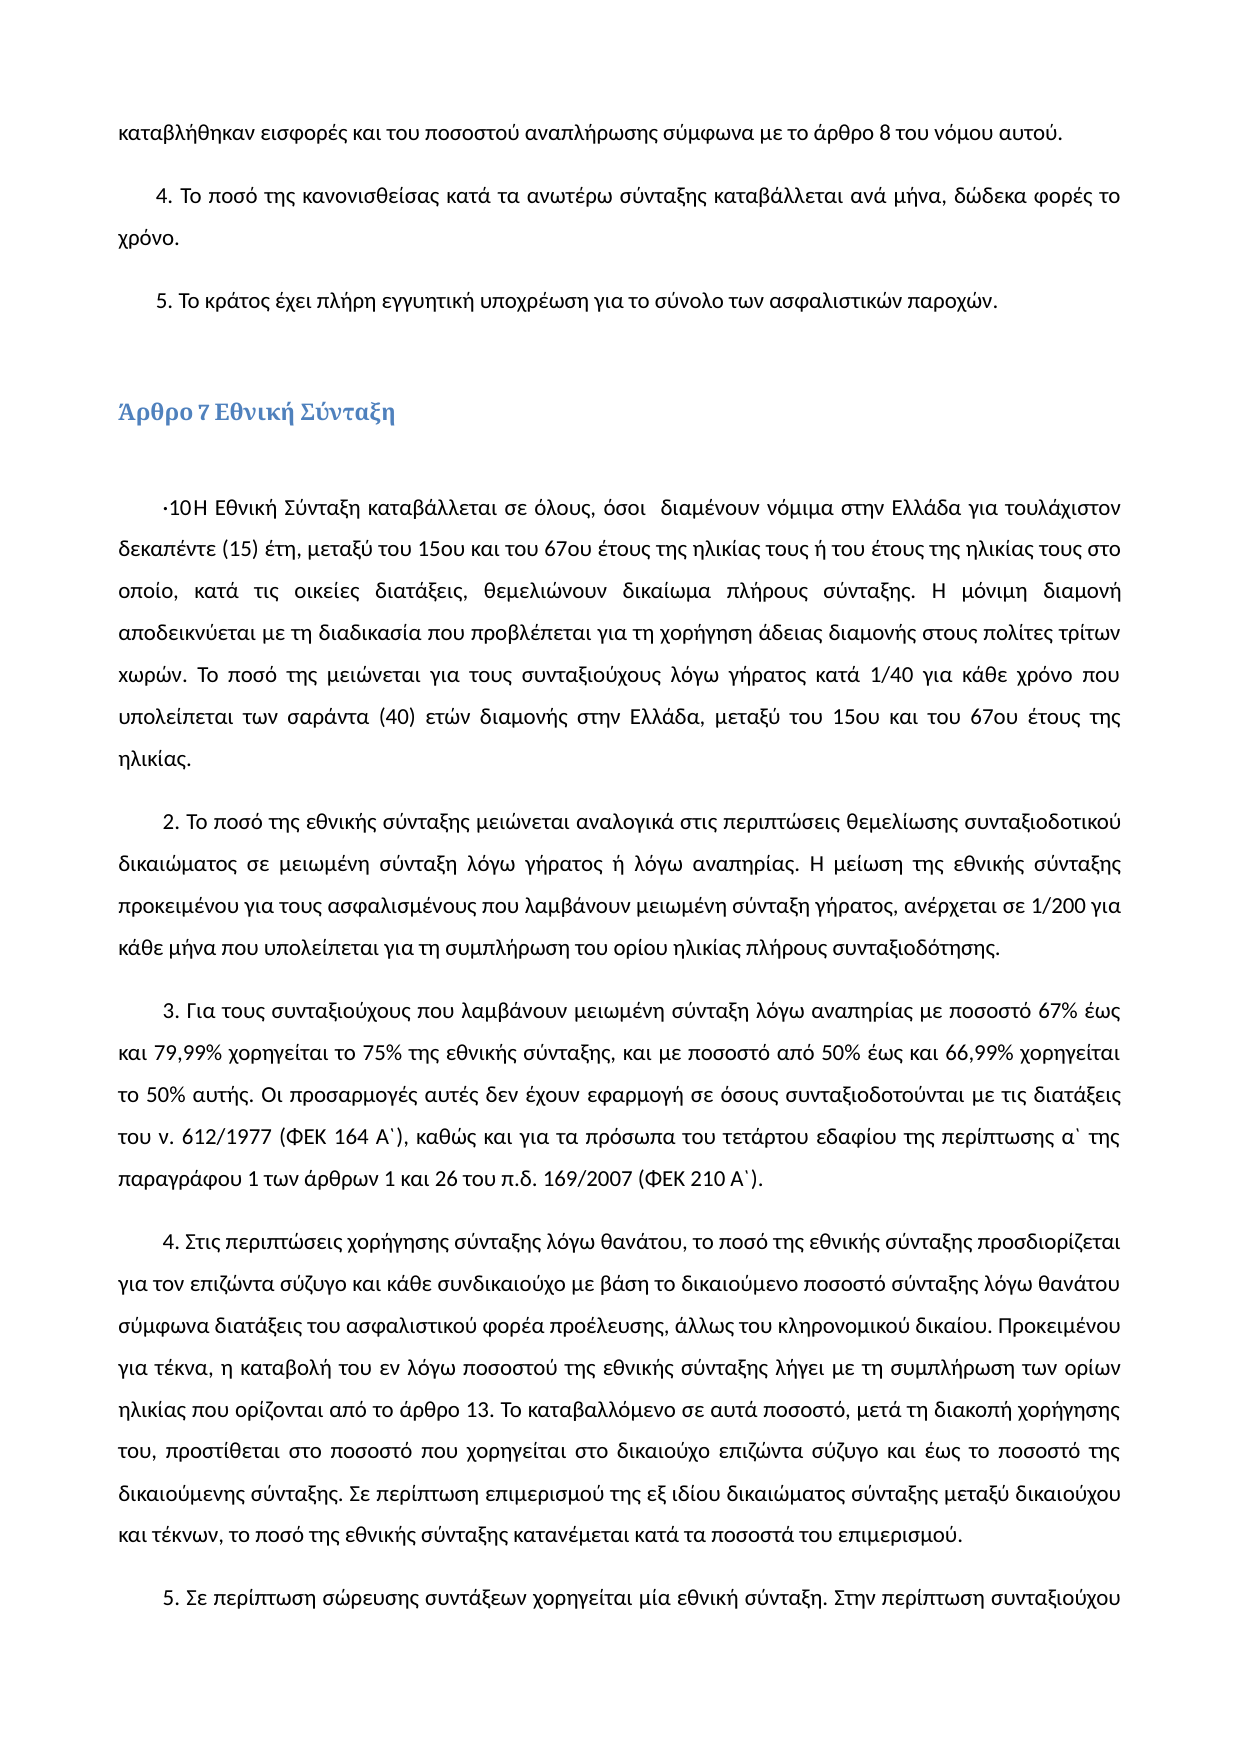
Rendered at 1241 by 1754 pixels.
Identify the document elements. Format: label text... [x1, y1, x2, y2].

text 4. Το ποσό της κανονισθείσας κατά τα ανωτέρω σύνταξης καταβάλλεται ανά μήνα, δώδεκα φορές το χρόνο. [118, 181, 1122, 251]
text 4. Στις περιπτώσεις χορήγησης σύνταξης λόγω θανάτου, το ποσό της εθνικής σύνταξης προσδιορίζεται για τον επιζώντα σύζυγο και κάθε συνδικαιούχο με βάση το δικαιούμενο ποσοστό σύνταξης λόγω θανάτου σύμφωνα διατάξεις του ασφαλιστικού φορέα προέλευσης, άλλως του κληρονομικού δικαίου. Προκειμένου για τέκνα, η καταβολή του εν λόγω ποσοστού της εθνικής σύνταξης λήγει με τη συμπλήρωση των ορίων ηλικίας που ορίζονται από το άρθρο 13. Το καταβαλλόμενο σε αυτά ποσοστό, μετά τη διακοπή χορήγησης του, προστίθεται στο ποσοστό που χορηγείται στο δικαιούχο επιζώντα σύζυγο και έως το ποσοστό της δικαιούμενης σύνταξης. Σε περίπτωση επιμερισμού της εξ ιδίου δικαιώματος σύνταξης μεταξύ δικαιούχου και τέκνων, το ποσό της εθνικής σύνταξης κατανέμεται κατά τα ποσοστά του επιμερισμού. [118, 1227, 1122, 1549]
list καταβλήθηκαν εισφορές και του ποσοστού αναπλήρωσης σύμφωνα με το άρθρο 8 του νόμου αυτού. [118, 118, 1122, 146]
text 5. Το κράτος έχει πλήρη εγγυητική υποχρέωση για το σύνολο των ασφαλιστικών παροχών. [118, 286, 1122, 314]
list Η Εθνική Σύνταξη καταβάλλεται σε όλους, όσοι διαμένουν νόμιμα στην Ελλάδα για τουλάχιστον δεκαπέντε (15) έτη, μεταξύ του 15ου και του 67ου έτους της ηλικίας τους ή του έτους της ηλικίας τους στο οποίο, κατά τις οικείες διατάξεις, θεμελιώνουν δικαίωμα πλήρους σύνταξης. Η μόνιμη διαμονή αποδεικνύεται με τη διαδικασία που προβλέπεται για τη χορήγηση άδειας διαμονής στους πολίτες τρίτων xωρών. Το ποσό της μειώνεται για τους συνταξιούχους λόγω γήρατος κατά 1/40 για κάθε χρόνο που υπολείπεται των σαράντα (40) ετών διαμονής στην Ελλάδα, μεταξύ του 15ου και του 67ου έτους της ηλικίας. [118, 493, 1122, 772]
text Άρθρο 7 Εθνική Σύνταξη [118, 399, 1122, 426]
text 5. Σε περίπτωση σώρευσης συντάξεων χορηγείται μία εθνική σύνταξη. Στην περίπτωση συνταξιούχου [118, 1583, 1122, 1611]
text 2. Το ποσό της εθνικής σύνταξης μειώνεται αναλογικά στις περιπτώσεις θεμελίωσης συνταξιοδοτικού δικαιώματος σε μειωμένη σύνταξη λόγω γήρατος ή λόγω αναπηρίας. Η μείωση της εθνικής σύνταξης προκειμένου για τους ασφαλισμένους που λαμβάνουν μειωμένη σύνταξη γήρατος, ανέρχεται σε 1/200 για κάθε μήνα που υπολείπεται για τη συμπλήρωση του ορίου ηλικίας πλήρους συνταξιοδότησης. [118, 807, 1122, 961]
text 3. Για τους συνταξιούχους που λαμβάνουν μειωμένη σύνταξη λόγω αναπηρίας με ποσοστό 67% έως και 79,99% χορηγείται το 75% της εθνικής σύνταξης, και με ποσοστό από 50% έως και 66,99% χορηγείται το 50% αυτής. Οι προσαρμογές αυτές δεν έχουν εφαρμογή σε όσους συνταξιοδοτούνται με τις διατάξεις του ν. 612/1977 (ΦΕΚ 164 Α`), καθώς και για τα πρόσωπα του τετάρτου εδαφίου της περίπτωσης α` της παραγράφου 1 των άρθρων 1 και 26 του π.δ. 169/2007 (ΦΕΚ 210 Α`). [118, 996, 1122, 1192]
